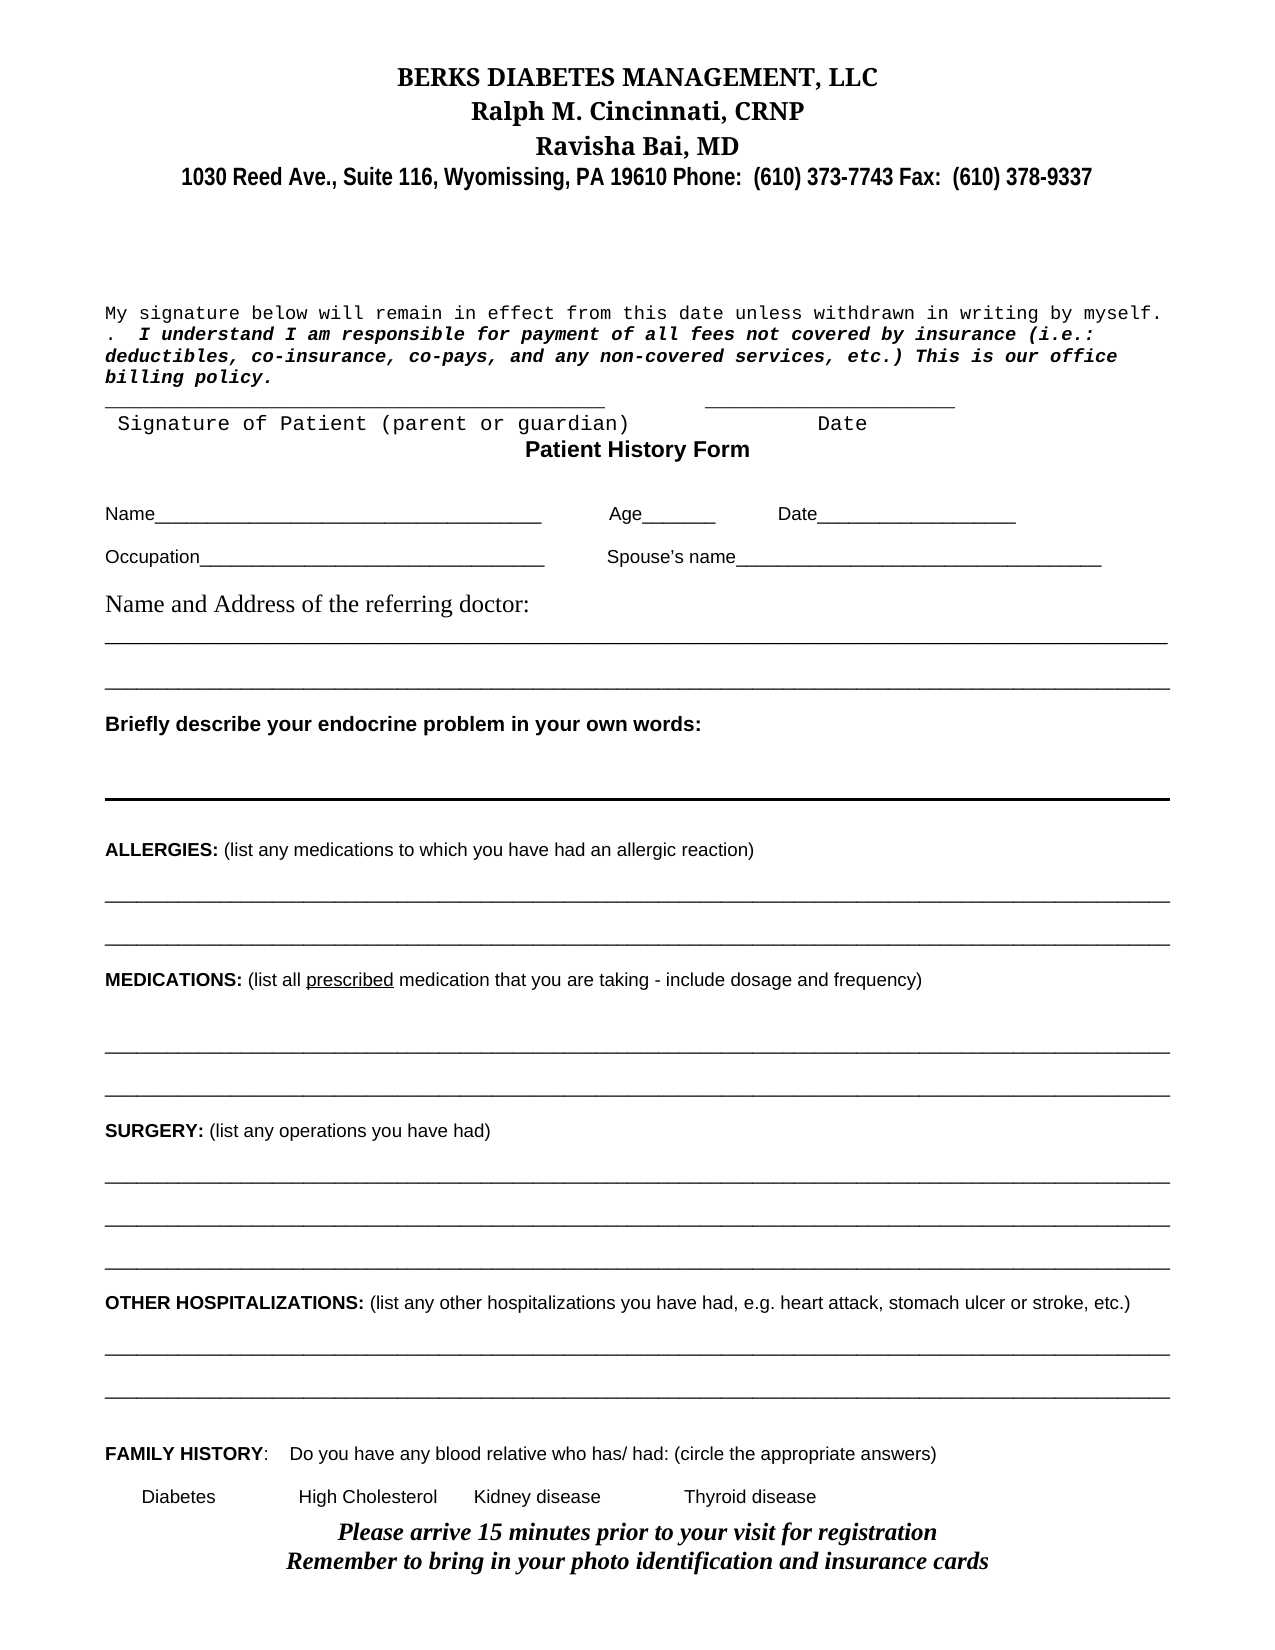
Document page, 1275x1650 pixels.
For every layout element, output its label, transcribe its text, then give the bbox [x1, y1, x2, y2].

text ______________________________________________________________________________________________________ [105, 1249, 1170, 1269]
text Patient History Form [105, 436, 1170, 462]
text ______________________________________________________________________________________________________ [105, 1378, 1170, 1398]
text ______________________________________________________________________________________________________ [105, 1162, 1170, 1183]
text Signature of Patient (parent or guardian) Date [105, 412, 1170, 436]
text ______________________________________________________________________________________________________ [105, 1076, 1170, 1096]
text My signature below will remain in effect from this date unless withdrawn in writing by myself. . I understand I am responsible for payment of all fees not covered by insurance (i.e.: deductibles, co-insurance, co-pays, and any non-covered services, etc.) This is our office billing policy. [105, 304, 1170, 389]
text Name and Address of the referring doctor: _____________________________________________________________________________________ [105, 589, 1170, 647]
text SURGERY: (list any operations you have had) [105, 1119, 1170, 1141]
text ______________________________________________________________________________________________________ [105, 1206, 1170, 1226]
text ______________________________________________________________________________________________________ [105, 925, 1170, 945]
text ______________________________________________________________________________________________________ [105, 1033, 1170, 1053]
text ______________________________________________________________________________________________________ [105, 1335, 1170, 1355]
text Briefly describe your endocrine problem in your own words: [105, 712, 1170, 736]
text ______________________________________________________________________________________________________ [105, 668, 1170, 689]
text Occupation_________________________________ Spouse’s name___________________________________ [105, 546, 1170, 568]
text ALLERGIES: (list any medications to which you have had an allergic reaction) [105, 839, 1170, 861]
text OTHER HOSPITALIZATIONS: (list any other hospitalizations you have had, e.g. heart attack, stomach ulcer or stroke, etc.) [105, 1292, 1170, 1313]
text MEDICATIONS: (list all prescribed medication that you are taking - include dosage and frequency) [105, 968, 1170, 990]
text ______________________________________________________________________________________________________ [105, 882, 1170, 902]
text ________________________________________ ____________________ [105, 389, 1170, 412]
text Name_____________________________________ Age_______ Date___________________ [105, 503, 1170, 525]
text FAMILY HISTORY: Do you have any blood relative who has/ had: (circle the appropriate answers) [105, 1443, 1170, 1464]
text Diabetes High Cholesterol Kidney disease Thyroid disease [105, 1486, 1170, 1507]
